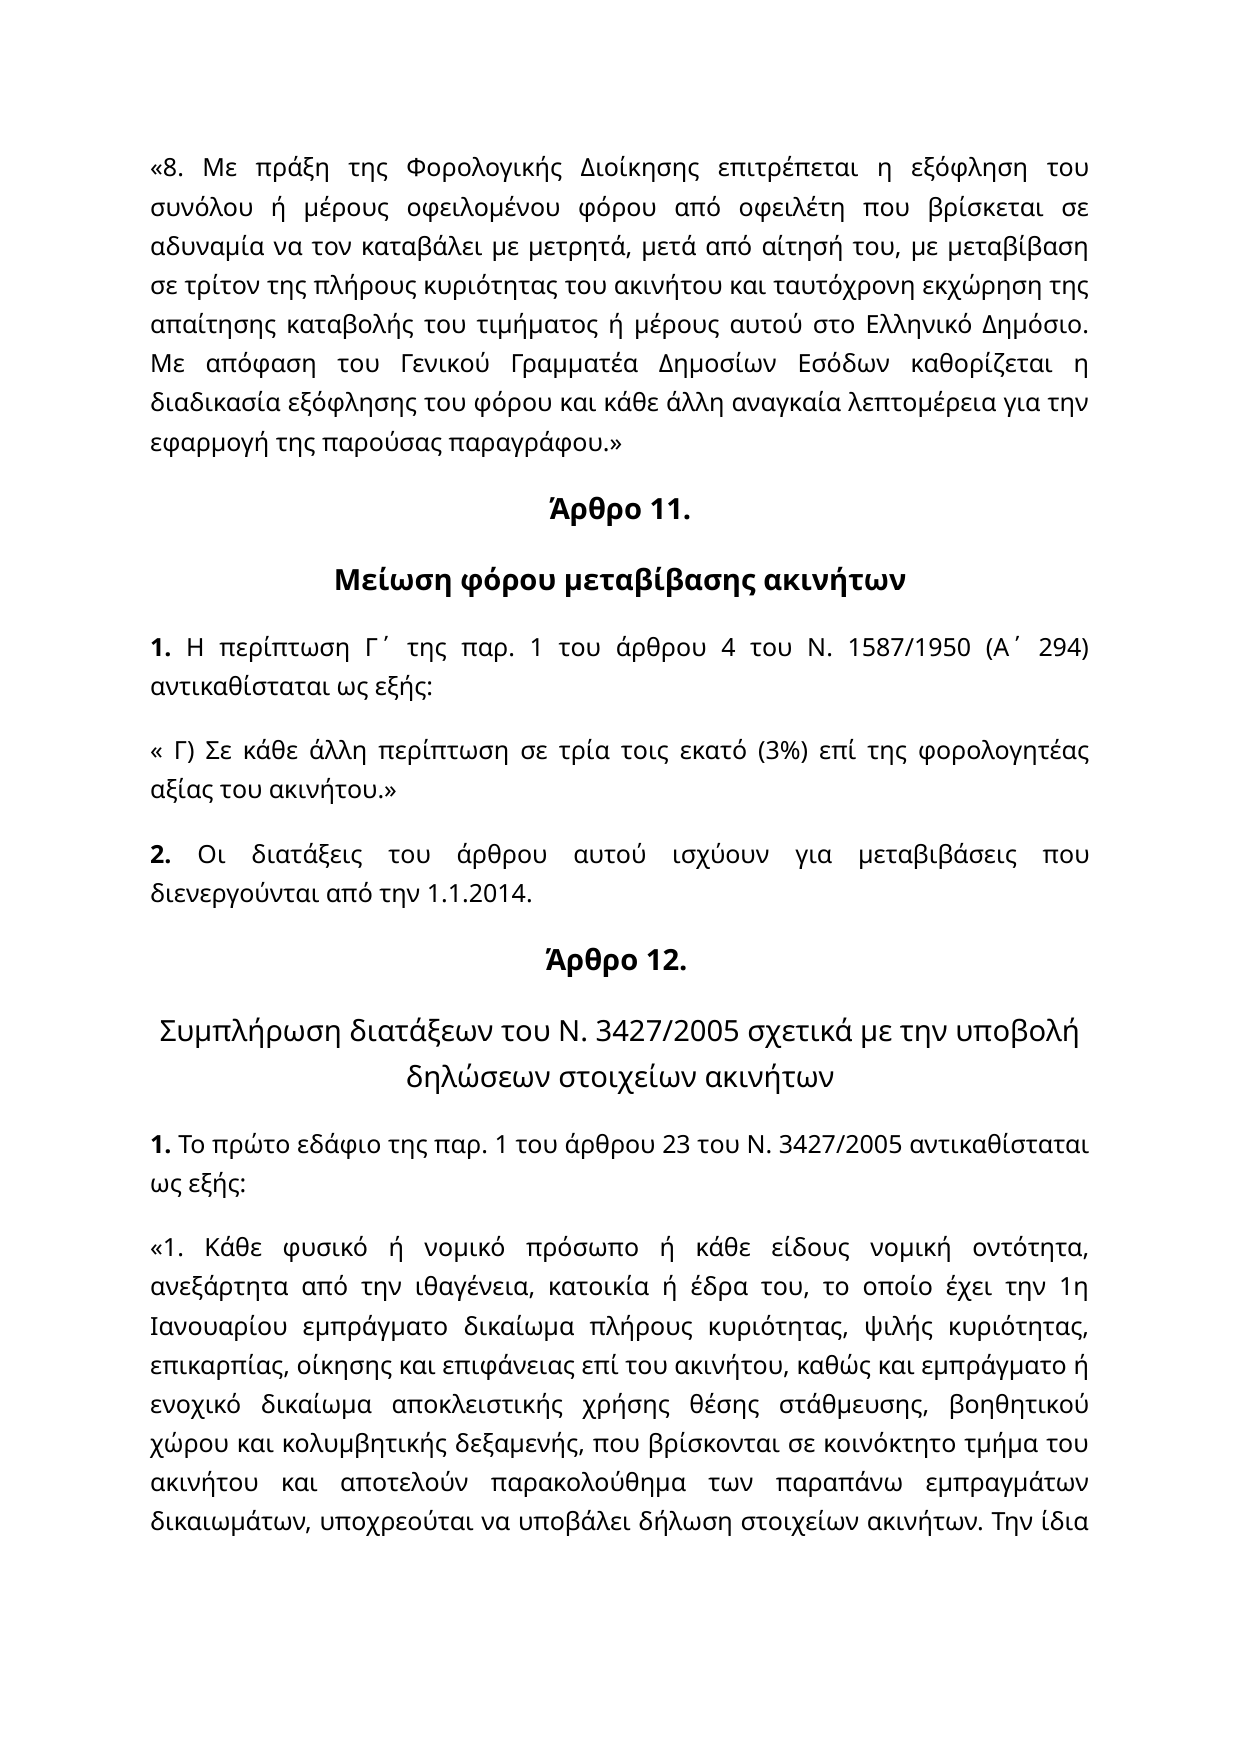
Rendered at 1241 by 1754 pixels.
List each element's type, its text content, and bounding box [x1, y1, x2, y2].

text «1. Κάθε φυσικό ή νομικό πρόσωπο ή κάθε είδους νομική οντότητα, ανεξάρτητα από την ιθαγένεια, κατοικία ή έδρα του, το οποίο έχει την 1η Ιανουαρίου εμπράγματο δικαίωμα πλήρους κυριότητας, ψιλής κυριότητας, επικαρπίας, οίκησης και επιφάνειας επί του ακινήτου, καθώς και εμπράγματο ή ενοχικό δικαίωμα αποκλειστικής χρήσης θέσης στάθμευσης, βοηθητικού χώρου και κολυμβητικής δεξαμενής, που βρίσκονται σε κοινόκτητο τμήμα του ακινήτου και αποτελούν παρακολούθημα των παραπάνω εμπραγμάτων δικαιωμάτων, υποχρεούται να υποβάλει δήλωση στοιχείων ακινήτων. Την ίδια [150, 1230, 1090, 1538]
text 1. Η περίπτωση Γ΄ της παρ. 1 του άρθρου 4 του Ν. 1587/1950 (Α΄ 294) αντικαθίσταται ως εξής: [150, 629, 1090, 703]
text « Γ) Σε κάθε άλλη περίπτωση σε τρία τοις εκατό (3%) επί της φορολογητέας αξίας του ακινήτου.» [150, 733, 1090, 806]
text 2. Οι διατάξεις του άρθρου αυτού ισχύουν για μεταβιβάσεις που διενεργούνται από την 1.1.2014. [150, 836, 1090, 909]
text 1. Το πρώτο εδάφιο της παρ. 1 του άρθρου 23 του Ν. 3427/2005 αντικαθίσταται ως εξής: [150, 1126, 1090, 1200]
subtitle Άρθρο 11. [150, 488, 1090, 528]
text «8. Με πράξη της Φορολογικής Διοίκησης επιτρέπεται η εξόφληση του συνόλου ή μέρους οφειλομένου φόρου από οφειλέτη που βρίσκεται σε αδυναμία να τον καταβάλει με μετρητά, μετά από αίτησή του, με μεταβίβαση σε τρίτον της πλήρους κυριότητας του ακινήτου και ταυτόχρονη εκχώρηση της απαίτησης καταβολής του τιμήματος ή μέρους αυτού στο Ελληνικό Δημόσιο. Με απόφαση του Γενικού Γραμματέα Δημοσίων Εσόδων καθορίζεται η διαδικασία εξόφλησης του φόρου και κάθε άλλη αναγκαία λεπτομέρεια για την εφαρμογή της παρούσας παραγράφου.» [150, 150, 1090, 458]
subtitle Συμπλήρωση διατάξεων του Ν. 3427/2005 σχετικά με την υποβολή δηλώσεων στοιχείων ακινήτων [150, 1010, 1090, 1096]
subtitle Μείωση φόρου μεταβίβασης ακινήτων [150, 559, 1090, 599]
subtitle Άρθρο 12. [150, 939, 1090, 979]
